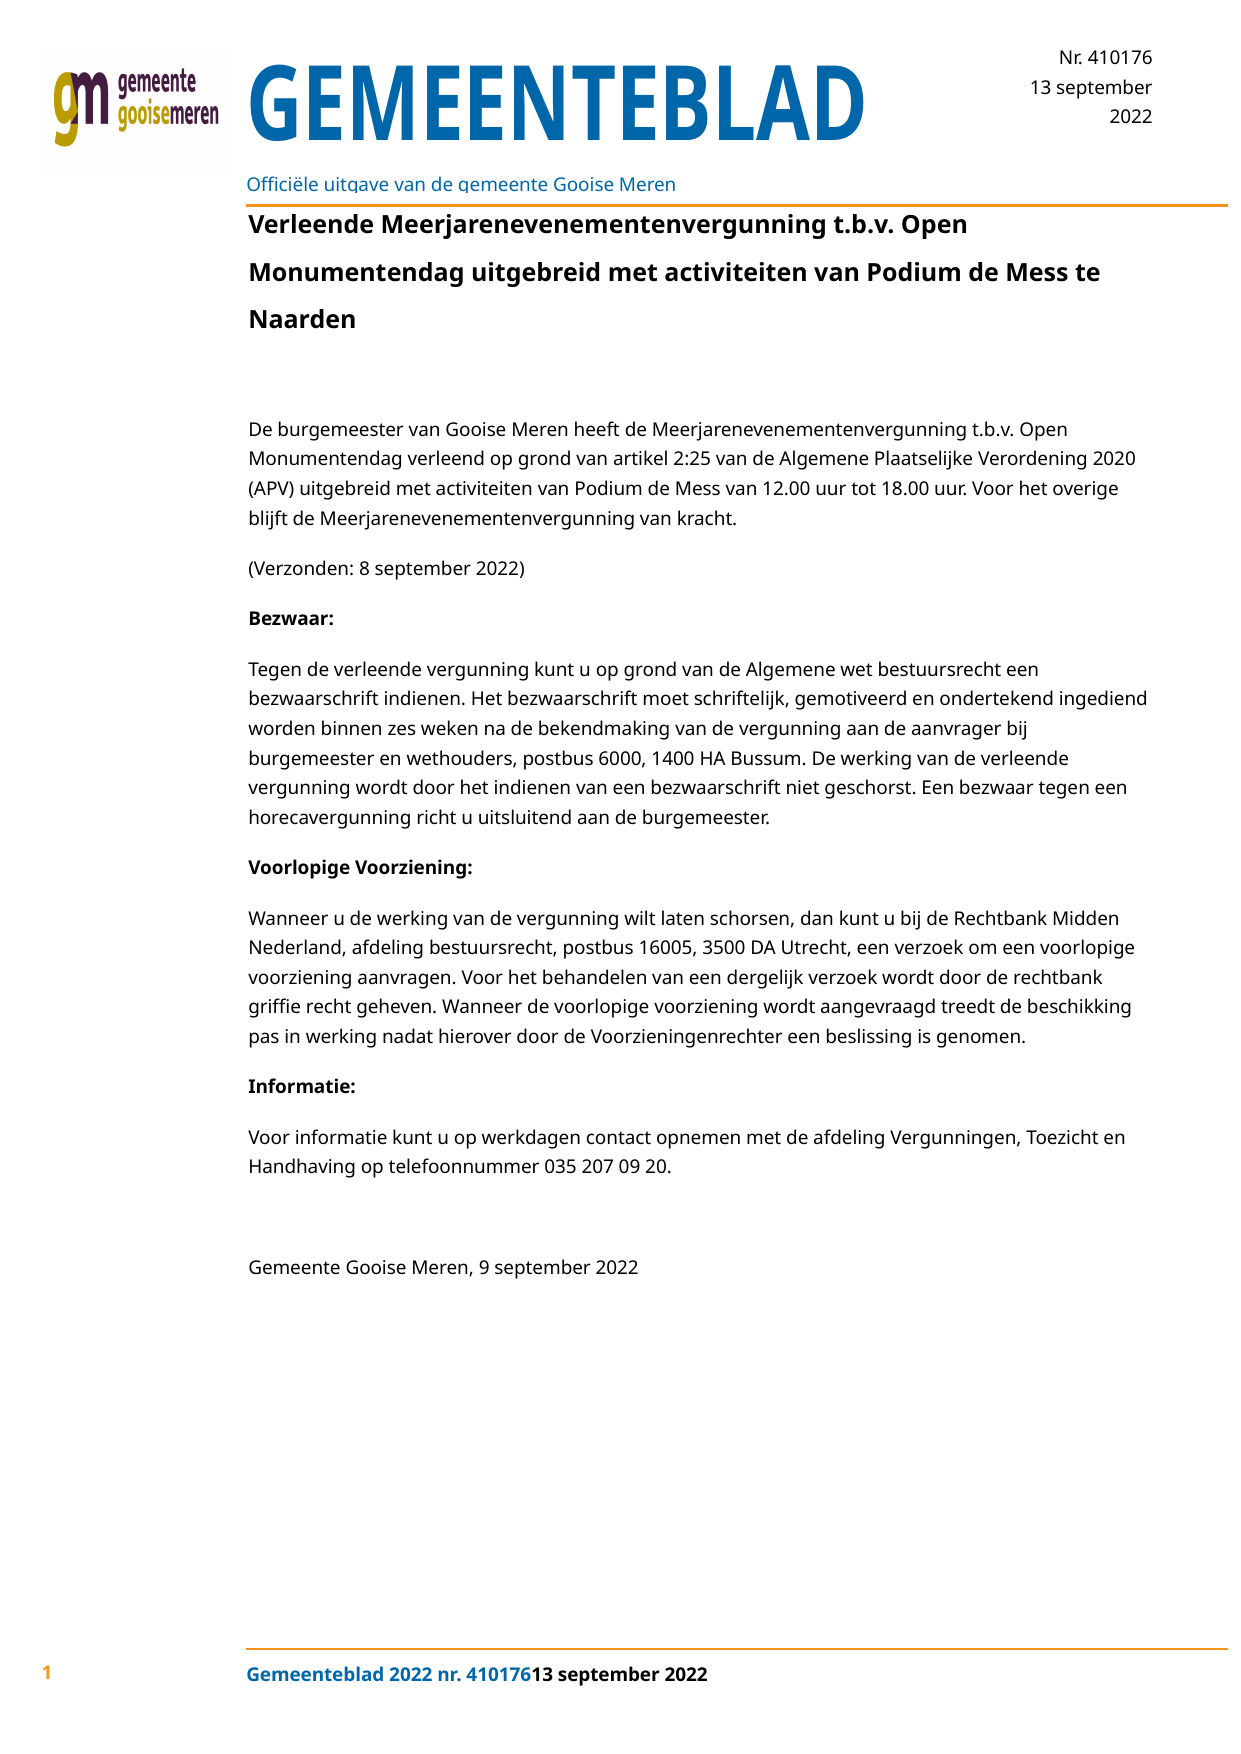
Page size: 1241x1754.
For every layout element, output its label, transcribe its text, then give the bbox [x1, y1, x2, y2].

text (Verzonden: 8 september 2022) [248, 555, 1152, 581]
text Gemeente Gooise Meren, 9 september 2022 [248, 1254, 1152, 1280]
text De burgemeester van Gooise Meren heeft de Meerjarenevenementenvergunning t.b.v. Open Monumentendag verleend op grond van artikel 2:25 van de Algemene Plaatselijke Verordening 2020 (APV) uitgebreid met activiteiten van Podium de Mess van 12.00 uur tot 18.00 uur. Voor het overige blijft de Meerjarenevenementenvergunning van kracht. [248, 416, 1152, 530]
text Verleende Meerjarenevenementenvergunning t.b.v. Open Monumentendag uitgebreid met activiteiten van Podium de Mess te Naarden [248, 207, 1152, 336]
picture [41, 47, 231, 172]
text Voor informatie kunt u op werkdagen contact opnemen met de afdeling Vergunningen, Toezicht en Handhaving op telefoonnummer 035 207 09 20. [248, 1124, 1152, 1179]
text Wanneer u de werking van de vergunning wilt laten schorsen, dan kunt u bij de Rechtbank Midden Nederland, afdeling bestuursrecht, postbus 16005, 3500 DA Utrecht, een verzoek om een voorlopige voorziening aanvragen. Voor het behandelen van een dergelijk verzoek wordt door de rechtbank griffie recht geheven. Wanneer de voorlopige voorziening wordt aangevraagd treedt de beschikking pas in werking nadat hierover door de Voorzieningenrechter een beslissing is genomen. [248, 905, 1152, 1049]
text Informatie: [248, 1073, 1152, 1099]
text Bezwaar: [248, 606, 1152, 631]
text Voorlopige Voorziening: [248, 854, 1152, 880]
text Tegen de verleende vergunning kunt u op grond van de Algemene wet bestuursrecht een bezwaarschrift indienen. Het bezwaarschrift moet schriftelijk, gemotiveerd en ondertekend ingediend worden binnen zes weken na de bekendmaking van de vergunning aan de aanvrager bij burgemeester en wethouders, postbus 6000, 1400 HA Bussum. De werking van de verleende vergunning wordt door het indienen van een bezwaarschrift niet geschorst. Een bezwaar tegen een horecavergunning richt u uitsluitend aan de burgemeester. [248, 656, 1152, 829]
